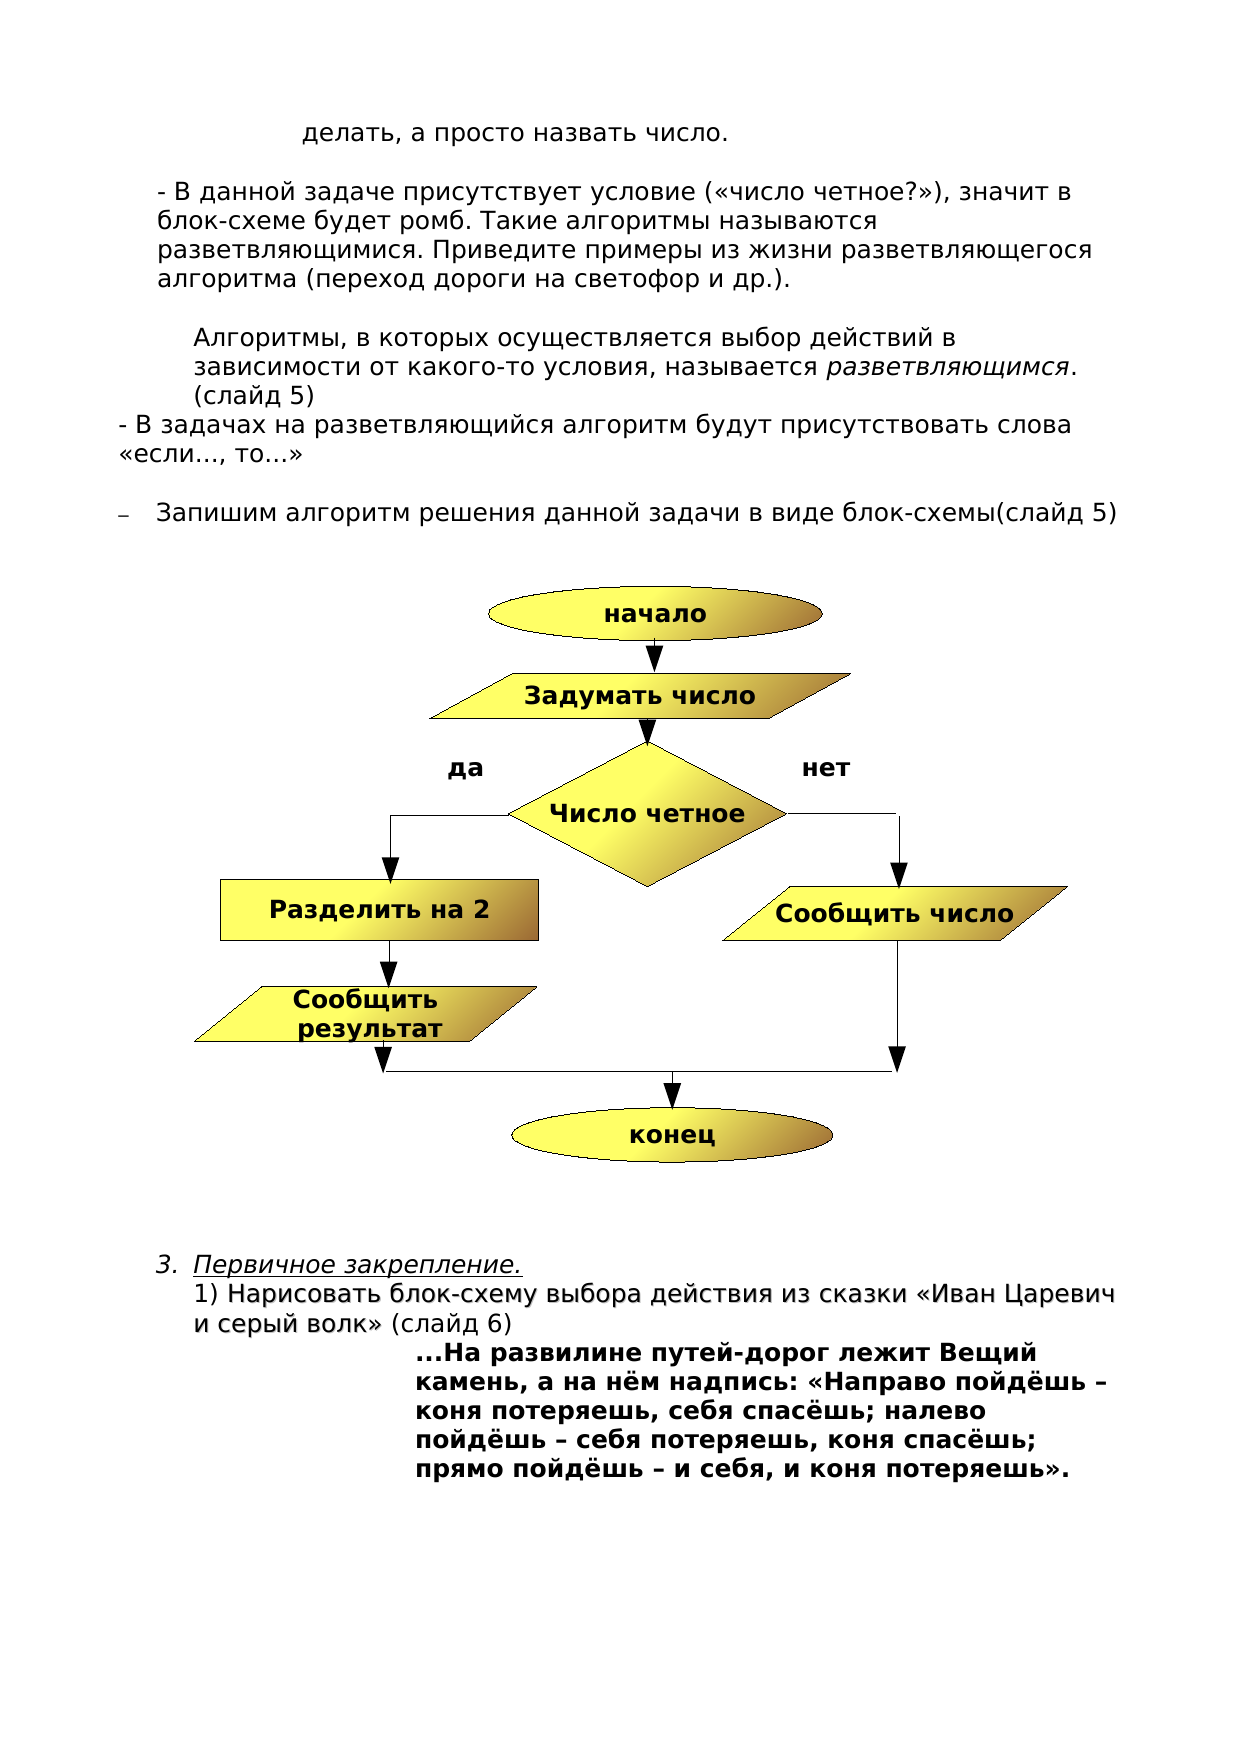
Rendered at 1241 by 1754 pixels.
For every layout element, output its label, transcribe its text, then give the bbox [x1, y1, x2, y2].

list 1) Нарисовать блок-схему выбора действия из сказки «Иван Царевич и серый волк» (слайд 6) [156, 1279, 1122, 1338]
text - В задачах на разветвляющийся алгоритм будут присутствовать слова «если..., то...» [118, 410, 1122, 469]
list (слайд 5) [156, 381, 1122, 410]
list ...На развилине путей-дорог лежит Вещий камень, а на нём надпись: «Направо пойдёшь – коня потеряешь, себя спасёшь; налево пойдёшь – себя потеряешь, коня спасёшь; прямо пойдёшь – и себя, и коня потеряешь». [324, 1338, 1122, 1484]
list Алгоритмы, в которых осуществляется выбор действий в зависимости от какого-то условия, называется разветвляющимся. [156, 323, 1122, 381]
list Запишим алгоритм решения данной задачи в виде блок-схемы(слайд 5) [118, 498, 1122, 527]
list - В данной задаче присутствует условие («число четное?»), значит в блок-схеме будет ромб. Такие алгоритмы называются разветвляющимися. Приведите примеры из жизни разветвляющегося алгоритма (переход дороги на светофор и др.). [119, 177, 1122, 293]
list Первичное закрепление. [156, 1250, 1122, 1279]
list делать, а просто назвать число. [211, 118, 1122, 147]
